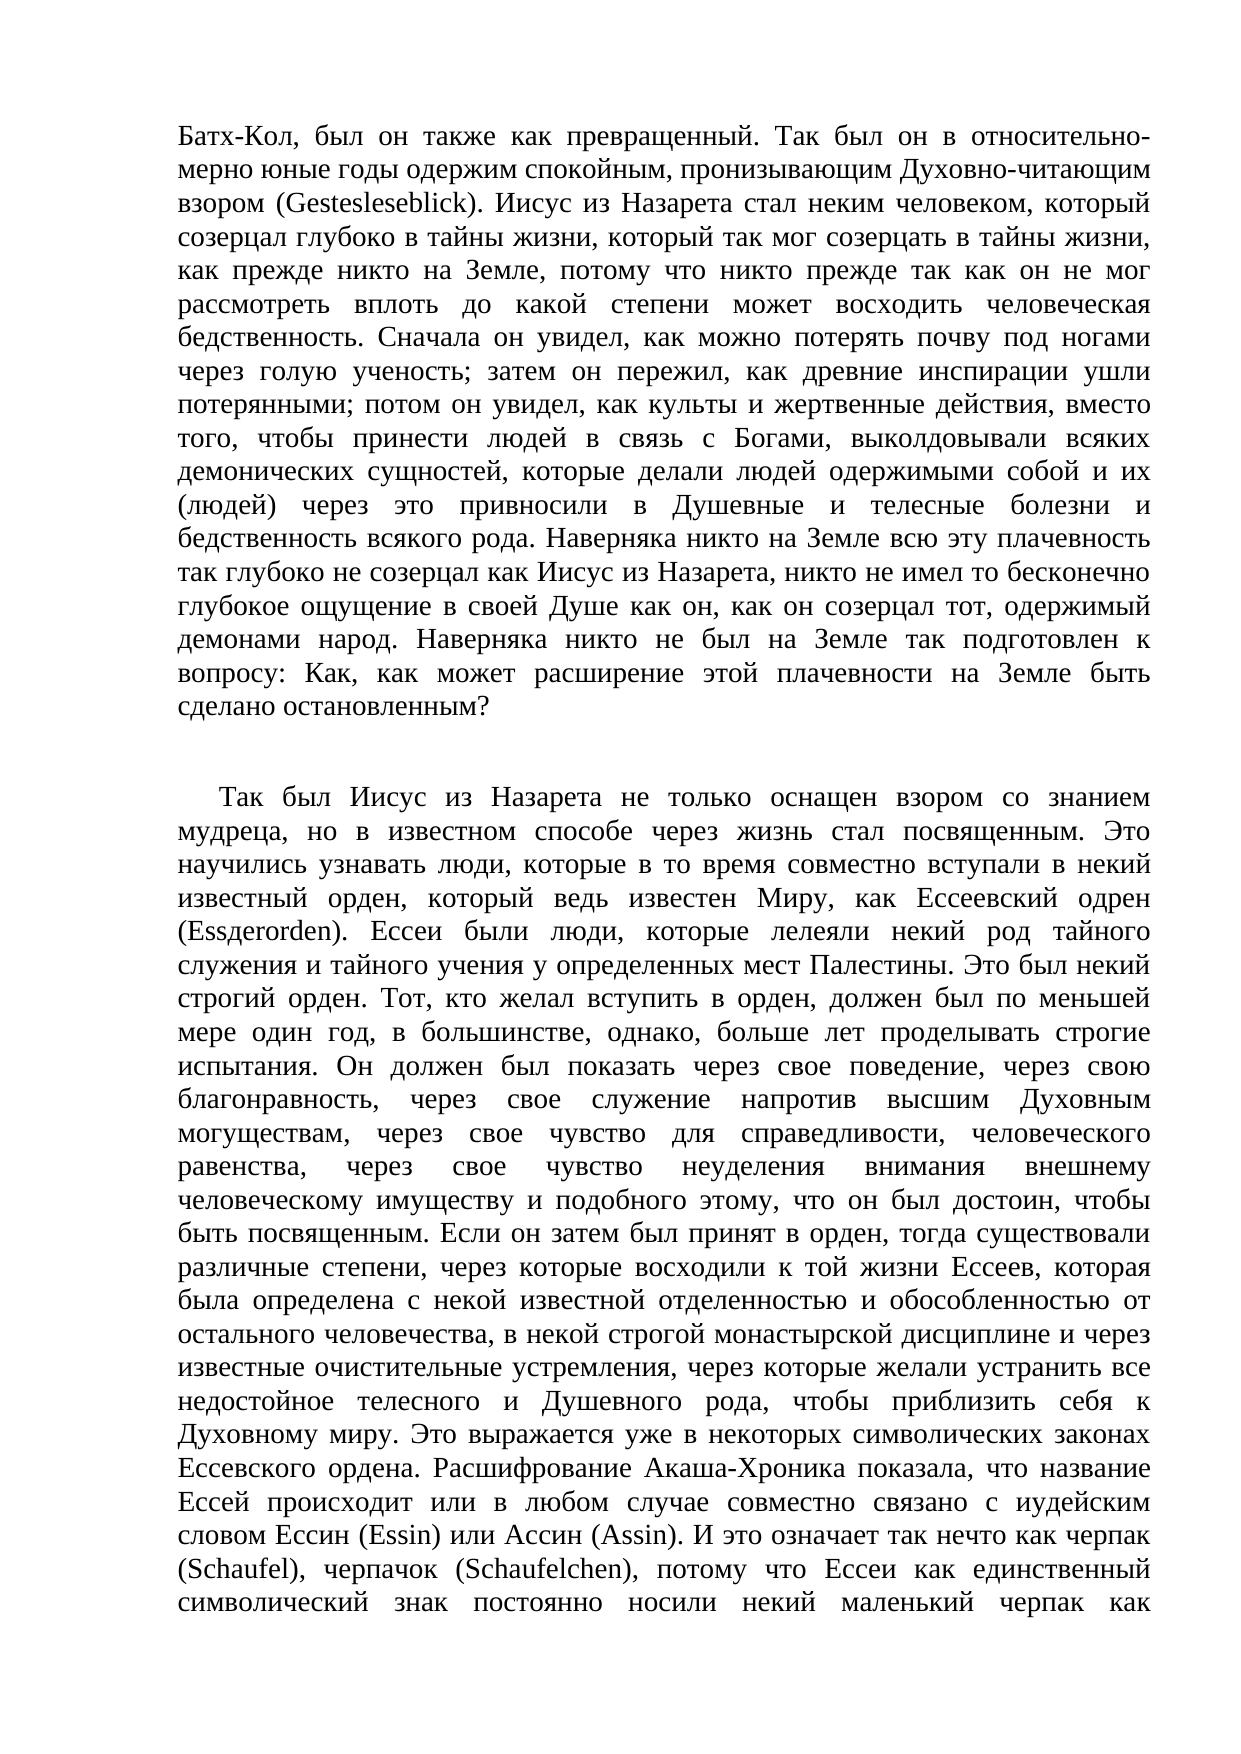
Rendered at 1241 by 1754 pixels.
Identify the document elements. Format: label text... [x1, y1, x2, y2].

text Так был Иисус из Назарета не только оснащен взором со знанием мудреца, но в известном способе через жизнь стал посвященным. Это научились узнавать люди, которые в то время совместно вступали в некий известный орден, который ведь известен Миру, как Ессеевский одрен (Essдerorden). Ессеи были люди, которые лелеяли некий род тайного служения и тайного учения у определенных мест Палестины. Это был некий строгий орден. Тот, кто желал вступить в орден, должен был по меньшей мере один год, в большинстве, однако, больше лет проделывать строгие испытания. Он должен был показать через свое поведение, через свою благонравность, через свое служение напротив высшим Духовным могуществам, через свое чувство для справедливости, человеческого равенства, через свое чувство неуделения внимания внешнему человеческому имуществу и подобного этому, что он был достоин, чтобы быть посвященным. Если он затем был принят в орден, тогда существовали различные степени, через которые восходили к той жизни Ессеев, которая была определена с некой известной отделенностью и обособленностью от остального человечества, в некой строгой монастырской дисциплине и через известные очистительные устремления, через которые желали устранить все недостойное телесного и Душевного рода, чтобы приблизить себя к Духовному миру. Это выражается уже в некоторых символических законах Ессевского ордена. Расшифрование Акаша-Хроника показала, что название Ессей происходит или в любом случае совместно связано с иудейским словом Ессин (Essin) или Ассин (Assin). И это означает так нечто как черпак (Schaufel), черпачок (Schaufelchen), потому что Ессеи как единственный символический знак постоянно носили некий маленький черпак как [177, 779, 1152, 1618]
text Батх-Кол, был он также как превращенный. Так был он в относительно-мерно юные годы одержим спокойным, пронизывающим Духовно-читающим взором (Gestesleseblick). Иисус из Назарета стал неким человеком, который созерцал глубоко в тайны жизни, который так мог созерцать в тайны жизни, как прежде никто на Земле, потому что никто прежде так как он не мог рассмотреть вплоть до какой степени может восходить человеческая бедственность. Сначала он увидел, как можно потерять почву под ногами через голую ученость; затем он пережил, как древние инспирации ушли потерянными; потом он увидел, как культы и жертвенные действия, вместо того, чтобы принести людей в связь с Богами, выколдовывали всяких демонических сущностей, которые делали людей одержимыми собой и их (людей) через это привносили в Душевные и телесные болезни и бедственность всякого рода. Наверняка никто на Земле всю эту плачевность так глубоко не созерцал как Иисус из Назарета, никто не имел то бесконечно глубокое ощущение в своей Душе как он, как он созерцал тот, одержимый демонами народ. Наверняка никто не был на Земле так подготовлен к вопросу: Как, как может расширение этой плачевности на Земле быть сделано остановленным? [177, 118, 1152, 722]
